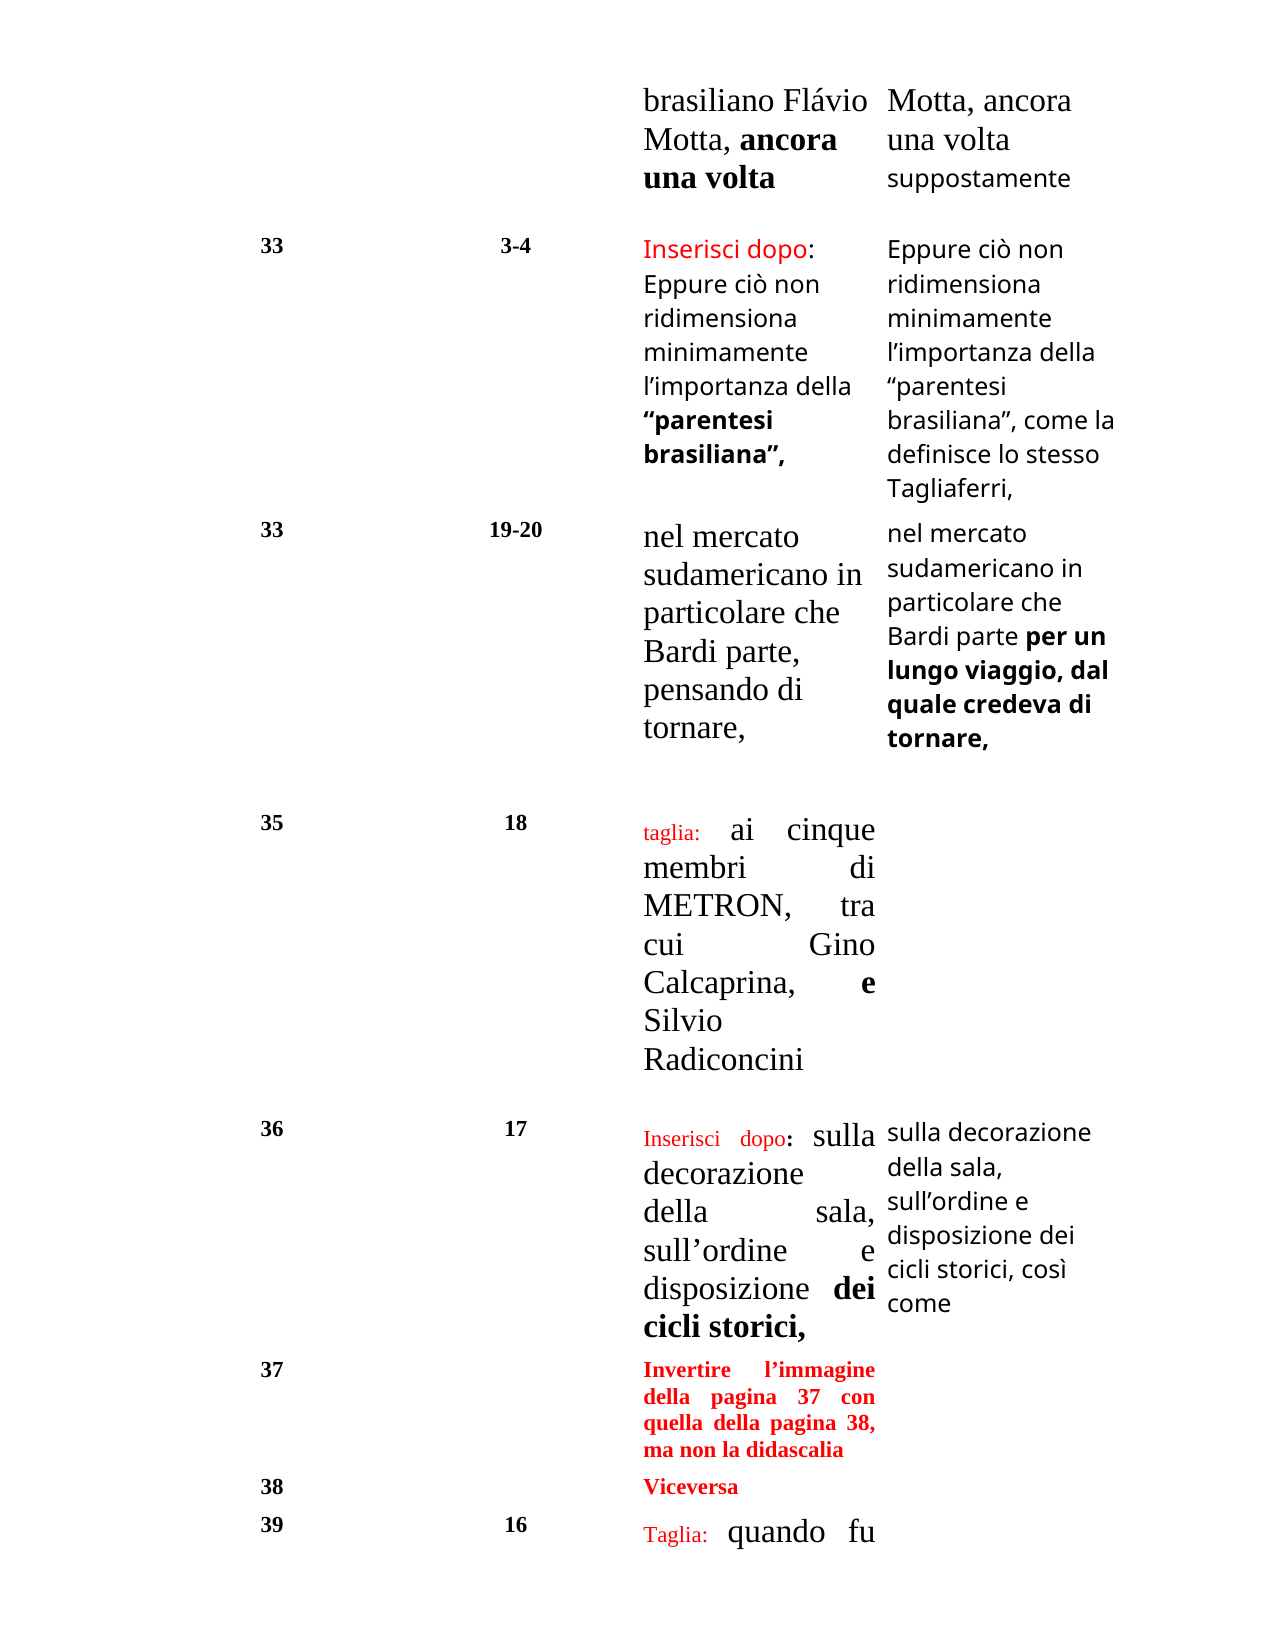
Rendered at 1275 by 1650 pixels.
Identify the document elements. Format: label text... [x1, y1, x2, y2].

table_cell 35 [150, 803, 394, 1109]
table_cell 36 [150, 1109, 394, 1351]
table_cell [394, 1468, 637, 1506]
table_cell nel mercato sudamericano in particolare che Bardi parte, pensando di tornare, [638, 510, 881, 803]
table_cell taglia: ai cinque membri di METRON, tra cui Gino Calcaprina, e Silvio Radiconcini [638, 803, 881, 1109]
table_cell [881, 803, 1125, 1109]
table_cell 19-20 [394, 510, 637, 803]
table_cell Inserisci dopo: sulla decorazione della sala, sull’ordine e disposizione dei cicli storici, [638, 1109, 881, 1351]
table_cell [150, 75, 394, 226]
table_cell 33 [150, 510, 394, 803]
table_cell 17 [394, 1109, 637, 1351]
table_cell Motta, ancora una volta suppostamente [881, 75, 1125, 226]
table_cell 38 [150, 1468, 394, 1506]
table_cell [881, 1351, 1125, 1468]
table_cell 33 [150, 226, 394, 510]
table_cell [881, 1468, 1125, 1506]
table_cell 16 [394, 1506, 637, 1555]
table_cell [881, 1506, 1125, 1555]
table_cell brasiliano Flávio Motta, ancora una volta [638, 75, 881, 226]
table_cell 37 [150, 1351, 394, 1468]
table_cell nel mercato sudamericano in particolare che Bardi parte per un lungo viaggio, dal quale credeva di tornare, [881, 510, 1125, 803]
table_cell Invertire l’immagine della pagina 37 con quella della pagina 38, ma non la didascalia [638, 1351, 881, 1468]
table_cell [394, 75, 637, 226]
table_cell Viceversa [638, 1468, 881, 1506]
table_cell Eppure ciò non ridimensiona minimamente l’importanza della “parentesi brasiliana”, come la definisce lo stesso Tagliaferri, [881, 226, 1125, 510]
table_cell 3-4 [394, 226, 637, 510]
table_cell sulla decorazione della sala, sull’ordine e disposizione dei cicli storici, così come [881, 1109, 1125, 1351]
table_cell [394, 1351, 637, 1468]
table_cell Taglia: quando fu [638, 1506, 881, 1555]
table_cell Inserisci dopo: Eppure ciò non ridimensiona minimamente l’importanza della “parentesi brasiliana”, [638, 226, 881, 510]
table_cell 18 [394, 803, 637, 1109]
table_cell 39 [150, 1506, 394, 1555]
